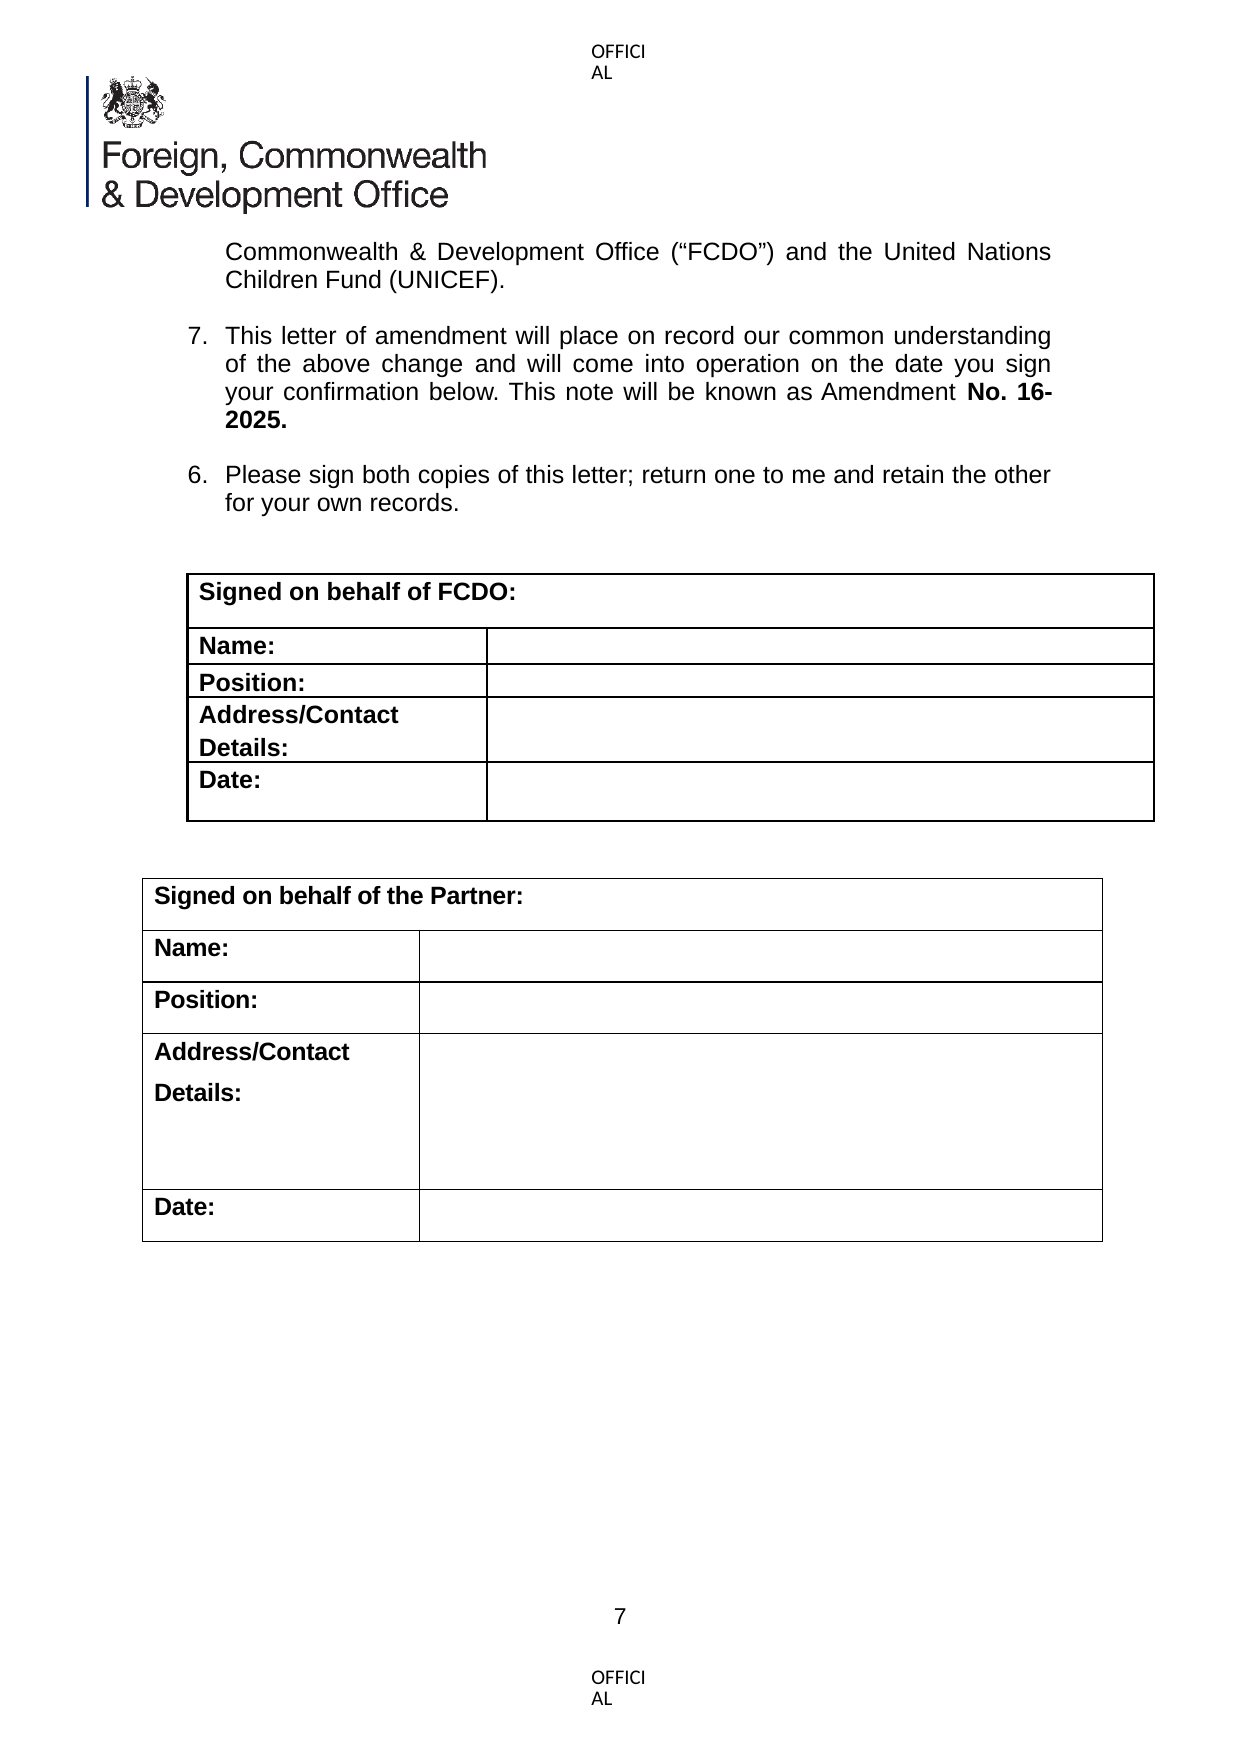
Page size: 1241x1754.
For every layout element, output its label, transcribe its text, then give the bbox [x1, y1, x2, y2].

table_cell Position: [143, 983, 419, 1033]
picture [86, 76, 488, 214]
table_cell Address/Contact Details: [143, 1034, 419, 1189]
table_cell [420, 1034, 1102, 1189]
table_header Signed on behalf of the Partner: [143, 879, 1102, 929]
table_cell Position: [189, 665, 486, 696]
table_cell Name: [143, 931, 419, 981]
table_cell [488, 763, 1153, 820]
table_cell [420, 983, 1102, 1033]
table_cell [420, 931, 1102, 981]
table_cell Date: [143, 1190, 419, 1241]
table_cell [488, 665, 1153, 696]
table_cell [420, 1190, 1102, 1241]
table_cell [488, 698, 1153, 761]
table_header Signed on behalf of FCDO: [189, 575, 1153, 627]
table_cell Address/Contact Details: [189, 698, 486, 761]
table_cell Date: [189, 763, 486, 820]
table_cell Name: [189, 629, 486, 663]
table_cell [488, 629, 1153, 663]
text 7. This letter of amendment will place on record our common understanding of the above change and will come into operation on the date you sign your confirmation below. This note will be known as Amendment No. 16-2025. [187, 322, 1053, 433]
list Please sign both copies of this letter; return one to me and retain the other for your own records. [187, 461, 1053, 517]
list Commonwealth & Development Office (“FCDO”) and the United Nations Children Fund (UNICEF). [187, 238, 1053, 294]
